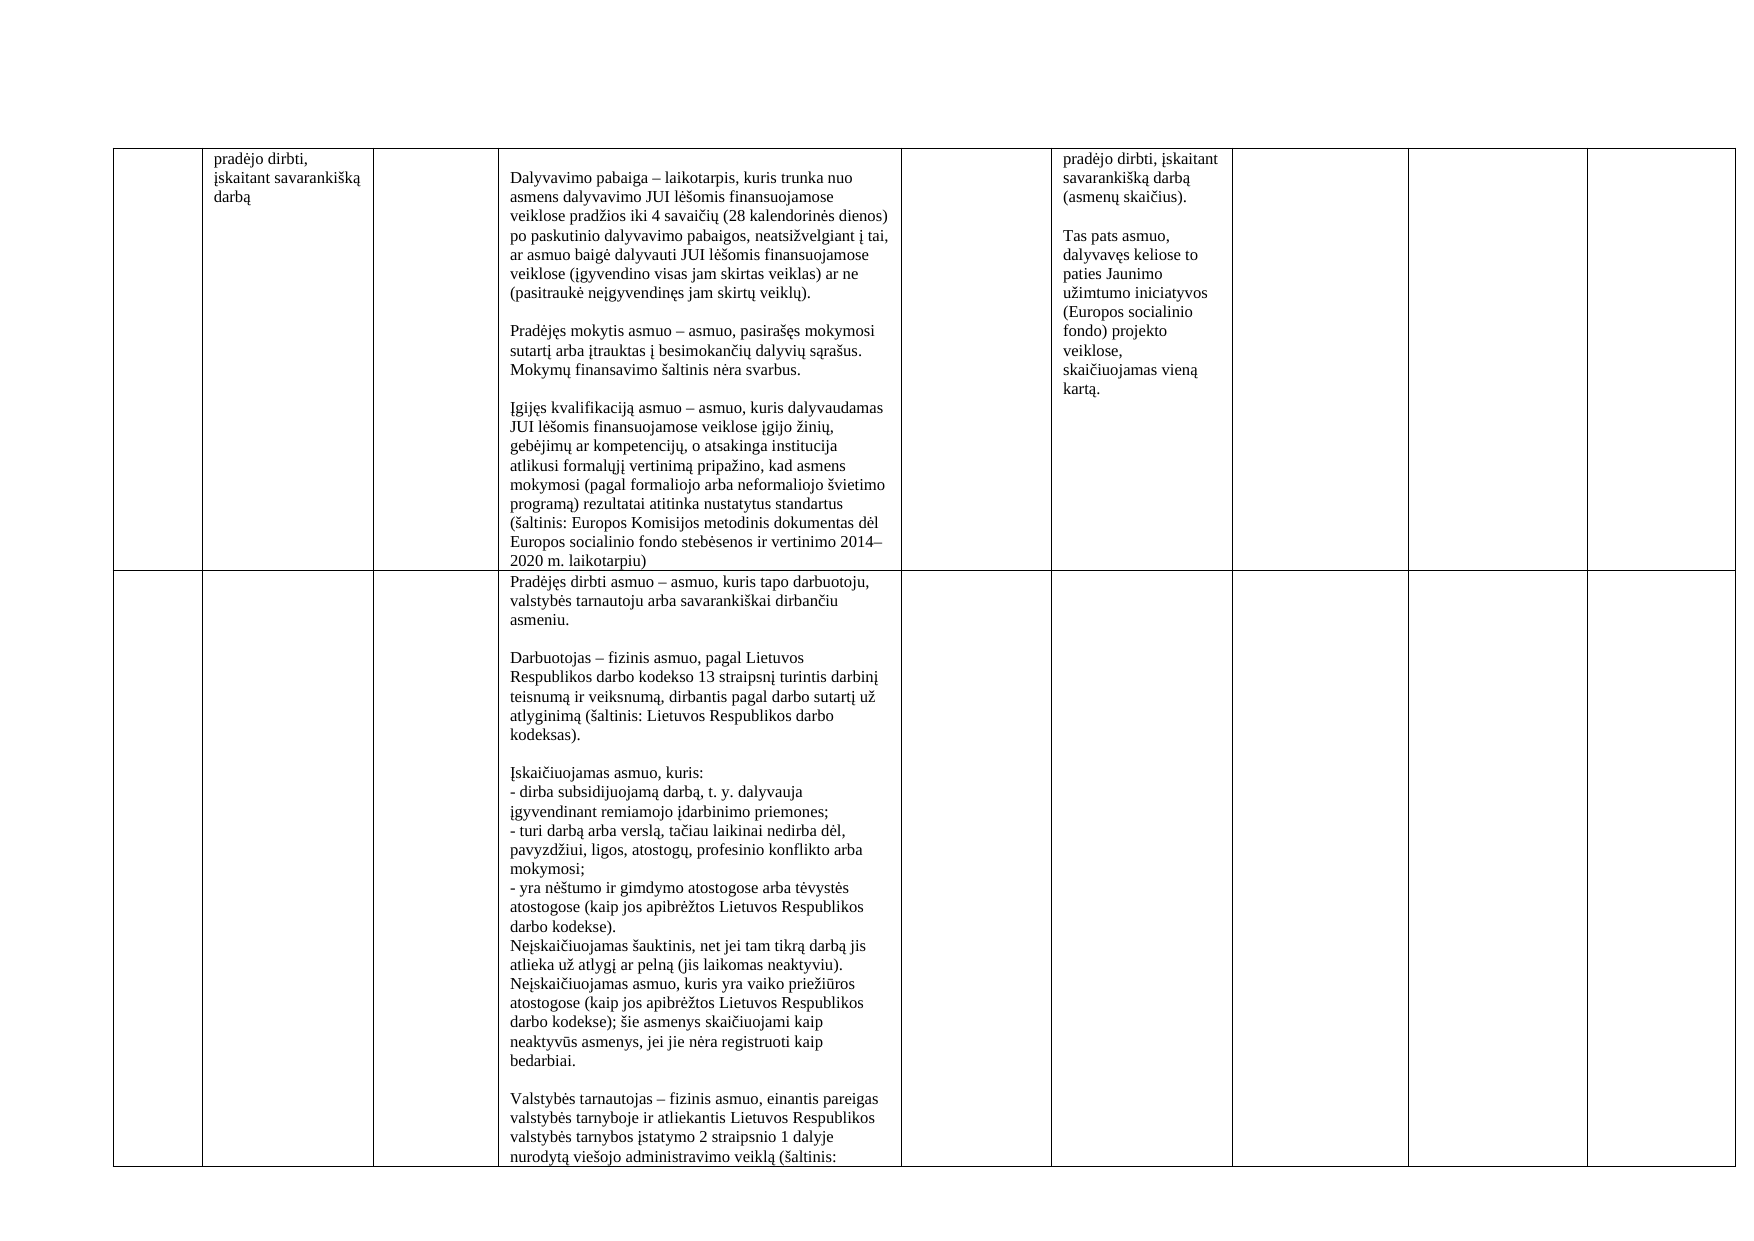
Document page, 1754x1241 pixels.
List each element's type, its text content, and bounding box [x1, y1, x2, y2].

table_cell pradėjo dirbti, įskaitant savarankišką darbą (asmenų skaičius). Tas pats asmuo, dalyvavęs keliose to paties Jaunimo užimtumo iniciatyvos (Europos socialinio fondo) projekto veiklose, skaičiuojamas vieną kartą. [1052, 149, 1232, 570]
table_cell Dalyvavimo pabaiga – laikotarpis, kuris trunka nuo asmens dalyvavimo JUI lėšomis finansuojamose veiklose pradžios iki 4 savaičių (28 kalendorinės dienos) po paskutinio dalyvavimo pabaigos, neatsižvelgiant į tai, ar asmuo baigė dalyvauti JUI lėšomis finansuojamose veiklose (įgyvendino visas jam skirtas veiklas) ar ne (pasitraukė neįgyvendinęs jam skirtų veiklų). Pradėjęs mokytis asmuo – asmuo, pasirašęs mokymosi sutartį arba įtrauktas į besimokančių dalyvių sąrašus. Mokymų finansavimo šaltinis nėra svarbus. Įgijęs kvalifikaciją asmuo – asmuo, kuris dalyvaudamas JUI lėšomis finansuojamose veiklose įgijo žinių, gebėjimų ar kompetencijų, o atsakinga institucija atlikusi formalųjį vertinimą pripažino, kad asmens mokymosi (pagal formaliojo arba neformaliojo švietimo programą) rezultatai atitinka nustatytus standartus (šaltinis: Europos Komisijos metodinis dokumentas dėl Europos socialinio fondo stebėsenos ir vertinimo 2014–2020 m. laikotarpiu) [499, 149, 901, 570]
table_cell [1588, 571, 1735, 1166]
table_cell [902, 149, 1051, 570]
table_cell [203, 571, 373, 1166]
table_cell [1409, 571, 1587, 1166]
table_cell [114, 149, 202, 570]
table_cell Pradėjęs dirbti asmuo – asmuo, kuris tapo darbuotoju, valstybės tarnautoju arba savarankiškai dirbančiu asmeniu. Darbuotojas – fizinis asmuo, pagal Lietuvos Respublikos darbo kodekso 13 straipsnį turintis darbinį teisnumą ir veiksnumą, dirbantis pagal darbo sutartį už atlyginimą (šaltinis: Lietuvos Respublikos darbo kodeksas). Įskaičiuojamas asmuo, kuris: - dirba subsidijuojamą darbą, t. y. dalyvauja įgyvendinant remiamojo įdarbinimo priemones; - turi darbą arba verslą, tačiau laikinai nedirba dėl, pavyzdžiui, ligos, atostogų, profesinio konflikto arba mokymosi; - yra nėštumo ir gimdymo atostogose arba tėvystės atostogose (kaip jos apibrėžtos Lietuvos Respublikos darbo kodekse). Neįskaičiuojamas šauktinis, net jei tam tikrą darbą jis atlieka už atlygį ar pelną (jis laikomas neaktyviu). Neįskaičiuojamas asmuo, kuris yra vaiko priežiūros atostogose (kaip jos apibrėžtos Lietuvos Respublikos darbo kodekse); šie asmenys skaičiuojami kaip neaktyvūs asmenys, jei jie nėra registruoti kaip bedarbiai. Valstybės tarnautojas – fizinis asmuo, einantis pareigas valstybės tarnyboje ir atliekantis Lietuvos Respublikos valstybės tarnybos įstatymo 2 straipsnio 1 dalyje nurodytą viešojo administravimo veiklą (šaltinis: [499, 571, 901, 1166]
table_cell [374, 571, 498, 1166]
table_cell [114, 571, 202, 1166]
table_cell [1588, 149, 1735, 570]
table_cell [902, 571, 1051, 1166]
table_cell [1409, 149, 1587, 570]
table_cell [1052, 571, 1232, 1166]
table_cell [1233, 149, 1408, 570]
table_cell [1233, 571, 1408, 1166]
table_cell pradėjo dirbti, įskaitant savarankišką darbą [203, 149, 373, 570]
table_cell [374, 149, 498, 570]
